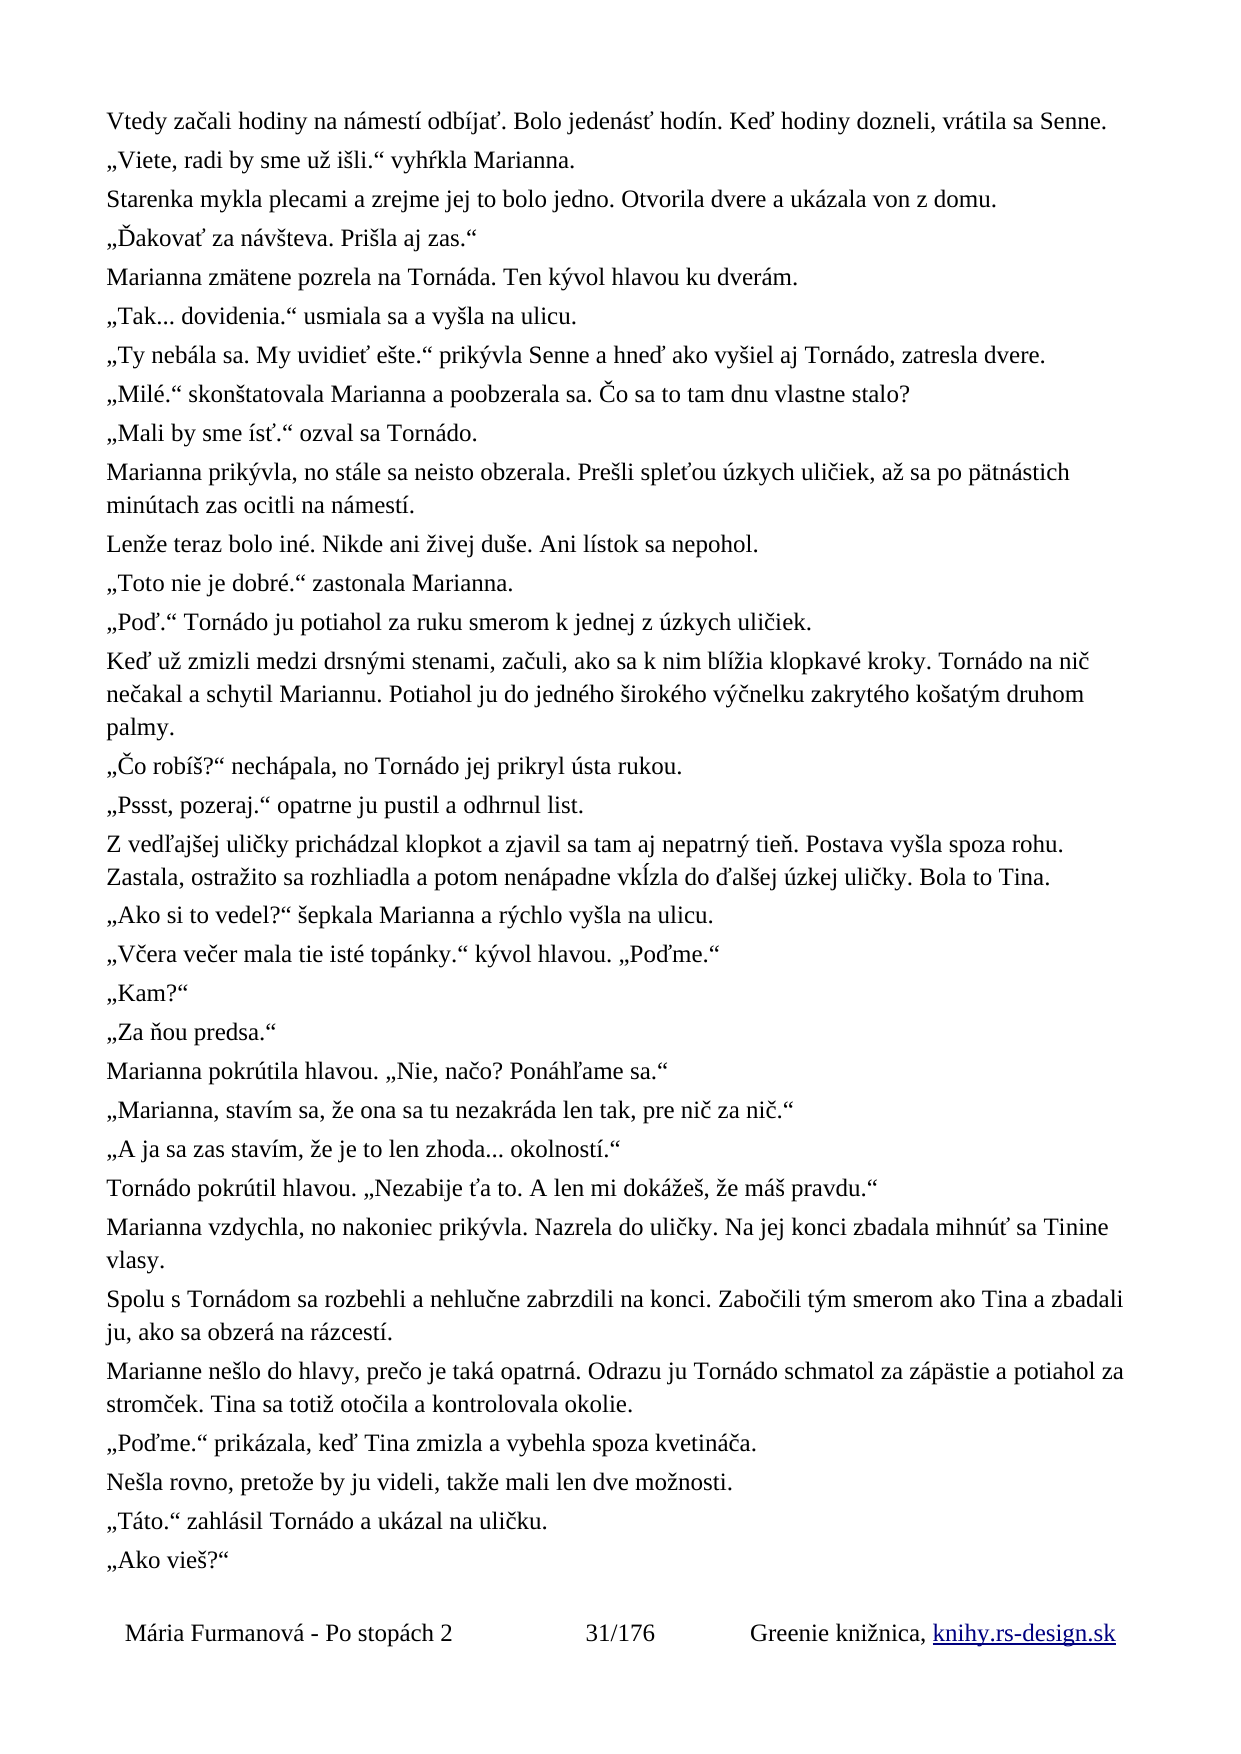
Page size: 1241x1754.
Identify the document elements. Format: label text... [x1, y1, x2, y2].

text „Táto.“ zahlásil Tornádo a ukázal na uličku. [106, 1506, 1134, 1535]
text Spolu s Tornádom sa rozbehli a nehlučne zabrzdili na konci. Zabočili tým smerom ako Tina a zbadali ju, ako sa obzerá na rázcestí. [106, 1284, 1134, 1346]
text Keď už zmizli medzi drsnými stenami, začuli, ako sa k nim blížia klopkavé kroky. Tornádo na nič nečakal a schytil Mariannu. Potiahol ju do jedného širokého výčnelku zakrytého košatým druhom palmy. [106, 646, 1134, 741]
text Lenže teraz bolo iné. Nikde ani živej duše. Ani lístok sa nepohol. [106, 529, 1134, 558]
text „Včera večer mala tie isté topánky.“ kývol hlavou. „Poďme.“ [106, 939, 1134, 968]
text „Poďme.“ prikázala, keď Tina zmizla a vybehla spoza kvetináča. [106, 1428, 1134, 1457]
text „Mali by sme ísť.“ ozval sa Tornádo. [106, 418, 1134, 447]
text „Ty nebála sa. My uvidieť ešte.“ prikývla Senne a hneď ako vyšiel aj Tornádo, zatresla dvere. [106, 340, 1134, 369]
text Nešla rovno, pretože by ju videli, takže mali len dve možnosti. [106, 1467, 1134, 1496]
text „Poď.“ Tornádo ju potiahol za ruku smerom k jednej z úzkych uličiek. [106, 607, 1134, 636]
text „Pssst, pozeraj.“ opatrne ju pustil a odhrnul list. [106, 790, 1134, 818]
text „Kam?“ [106, 978, 1134, 1007]
text „Viete, radi by sme už išli.“ vyhŕkla Marianna. [106, 145, 1134, 174]
text „Za ňou predsa.“ [106, 1017, 1134, 1046]
text Starenka mykla plecami a zrejme jej to bolo jedno. Otvorila dvere a ukázala von z domu. [106, 184, 1134, 213]
text Marianna prikývla, no stále sa neisto obzerala. Prešli spleťou úzkych uličiek, až sa po pätnástich minútach zas ocitli na námestí. [106, 457, 1134, 519]
text „A ja sa zas stavím, že je to len zhoda... okolností.“ [106, 1134, 1134, 1163]
text Z vedľajšej uličky prichádzal klopkot a zjavil sa tam aj nepatrný tieň. Postava vyšla spoza rohu. Zastala, ostražito sa rozhliadla a potom nenápadne vkĺzla do ďalšej úzkej uličky. Bola to Tina. [106, 829, 1134, 890]
text Marianne nešlo do hlavy, prečo je taká opatrná. Odrazu ju Tornádo schmatol za zápästie a potiahol za stromček. Tina sa totiž otočila a kontrolovala okolie. [106, 1356, 1134, 1418]
text Marianna vzdychla, no nakoniec prikývla. Nazrela do uličky. Na jej konci zbadala mihnúť sa Tinine vlasy. [106, 1212, 1134, 1274]
text Vtedy začali hodiny na námestí odbíjať. Bolo jedenásť hodín. Keď hodiny dozneli, vrátila sa Senne. [106, 106, 1134, 135]
text „Marianna, stavím sa, že ona sa tu nezakráda len tak, pre nič za nič.“ [106, 1095, 1134, 1124]
text „Ako si to vedel?“ šepkala Marianna a rýchlo vyšla na ulicu. [106, 901, 1134, 929]
text Marianna pokrútila hlavou. „Nie, načo? Ponáhľame sa.“ [106, 1056, 1134, 1085]
text „Milé.“ skonštatovala Marianna a poobzerala sa. Čo sa to tam dnu vlastne stalo? [106, 379, 1134, 408]
text „Ako vieš?“ [106, 1545, 1134, 1574]
text „Toto nie je dobré.“ zastonala Marianna. [106, 568, 1134, 597]
text „Ďakovať za návšteva. Prišla aj zas.“ [106, 223, 1134, 252]
text Marianna zmätene pozrela na Tornáda. Ten kývol hlavou ku dverám. [106, 262, 1134, 291]
text „Tak... dovidenia.“ usmiala sa a vyšla na ulicu. [106, 301, 1134, 330]
text Tornádo pokrútil hlavou. „Nezabije ťa to. A len mi dokážeš, že máš pravdu.“ [106, 1173, 1134, 1202]
text „Čo robíš?“ nechápala, no Tornádo jej prikryl ústa rukou. [106, 751, 1134, 779]
